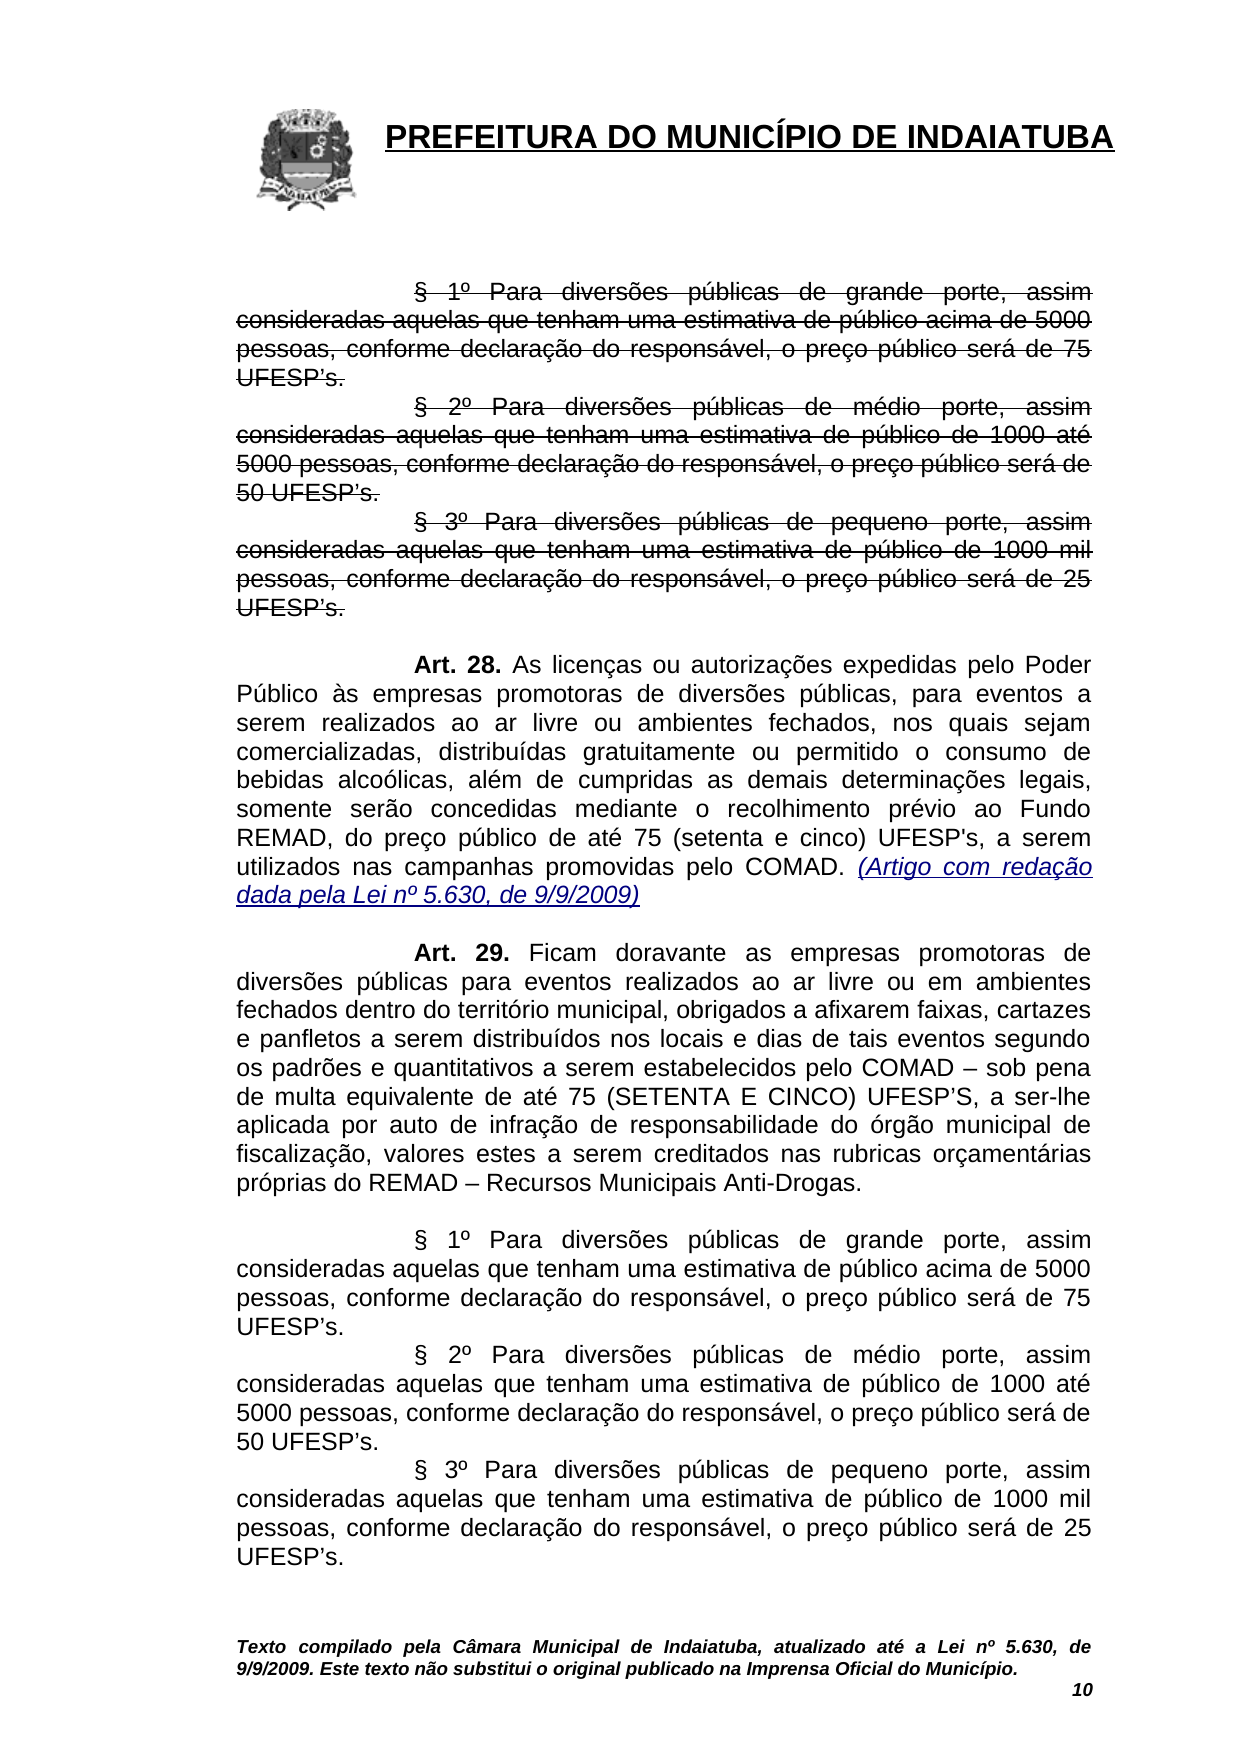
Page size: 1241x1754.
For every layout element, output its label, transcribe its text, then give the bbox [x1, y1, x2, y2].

text § 2º Para diversões públicas de médio porte, assim consideradas aquelas que tenham uma estimativa de público de 1000 até 5000 pessoas, conforme declaração do responsável, o preço público será de 50 UFESP’s. [236, 1340, 1092, 1455]
text § 3º Para diversões públicas de pequeno porte, assim consideradas aquelas que tenham uma estimativa de público de 1000 mil pessoas, conforme declaração do responsável, o preço público será de 25 UFESP’s. [236, 1455, 1092, 1570]
text § 3º Para diversões públicas de pequeno porte, assim consideradas aquelas que tenham uma estimativa de público de 1000 mil pessoas, conforme declaração do responsável, o preço público será de 25 UFESP’s. [236, 553, 1092, 580]
text § 1º Para diversões públicas de grande porte, assim consideradas aquelas que tenham uma estimativa de público acima de 5000 pessoas, conforme declaração do responsável, o preço público será de 75 UFESP’s. [236, 1225, 1092, 1340]
text § 1º Para diversões públicas de grande porte, assim consideradas aquelas que tenham uma estimativa de público acima de 5000 pessoas, conforme declaração do responsável, o preço público será de 75 UFESP’s. [236, 323, 1092, 350]
text § 3º Para diversões públicas de pequeno porte, assim consideradas aquelas que tenham uma estimativa de público de 1000 mil pessoas, conforme declaração do responsável, o preço público será de 25 UFESP’s. [236, 581, 1092, 622]
text Art. 28. As licenças ou autorizações expedidas pelo Poder Público às empresas promotoras de diversões públicas, para eventos a serem realizados ao ar livre ou ambientes fechados, nos quais sejam comercializadas, distribuídas gratuitamente ou permitido o consumo de bebidas alcoólicas, além de cumpridas as demais determinações legais, somente serão concedidas mediante o recolhimento prévio ao Fundo REMAD, do preço público de até 75 (setenta e cinco) UFESP's, a serem utilizados nas campanhas promovidas pelo COMAD. (Artigo com redação dada pela Lei nº 5.630, de 9/9/2009) [236, 650, 1092, 909]
text § 2º Para diversões públicas de médio porte, assim consideradas aquelas que tenham uma estimativa de público de 1000 até 5000 pessoas, conforme declaração do responsável, o preço público será de 50 UFESP’s. [236, 438, 1092, 465]
text § 3º Para diversões públicas de pequeno porte, assim consideradas aquelas que tenham uma estimativa de público de 1000 mil pessoas, conforme declaração do responsável, o preço público será de 25 UFESP’s. [236, 507, 1092, 551]
text § 1º Para diversões públicas de grande porte, assim consideradas aquelas que tenham uma estimativa de público acima de 5000 pessoas, conforme declaração do responsável, o preço público será de 75 UFESP’s. [236, 277, 1092, 321]
text § 2º Para diversões públicas de médio porte, assim consideradas aquelas que tenham uma estimativa de público de 1000 até 5000 pessoas, conforme declaração do responsável, o preço público será de 50 UFESP’s. [236, 392, 1092, 436]
text § 1º Para diversões públicas de grande porte, assim consideradas aquelas que tenham uma estimativa de público acima de 5000 pessoas, conforme declaração do responsável, o preço público será de 75 UFESP’s. [236, 351, 1092, 392]
text § 2º Para diversões públicas de médio porte, assim consideradas aquelas que tenham uma estimativa de público de 1000 até 5000 pessoas, conforme declaração do responsável, o preço público será de 50 UFESP’s. [236, 466, 1092, 507]
text Art. 29. Ficam doravante as empresas promotoras de diversões públicas para eventos realizados ao ar livre ou em ambientes fechados dentro do território municipal, obrigados a afixarem faixas, cartazes e panfletos a serem distribuídos nos locais e dias de tais eventos segundo os padrões e quantitativos a serem estabelecidos pelo COMAD – sob pena de multa equivalente de até 75 (SETENTA E CINCO) UFESP’S, a ser-lhe aplicada por auto de infração de responsabilidade do órgão municipal de fiscalização, valores estes a serem creditados nas rubricas orçamentárias próprias do REMAD – Recursos Municipais Anti-Drogas. [236, 938, 1092, 1197]
